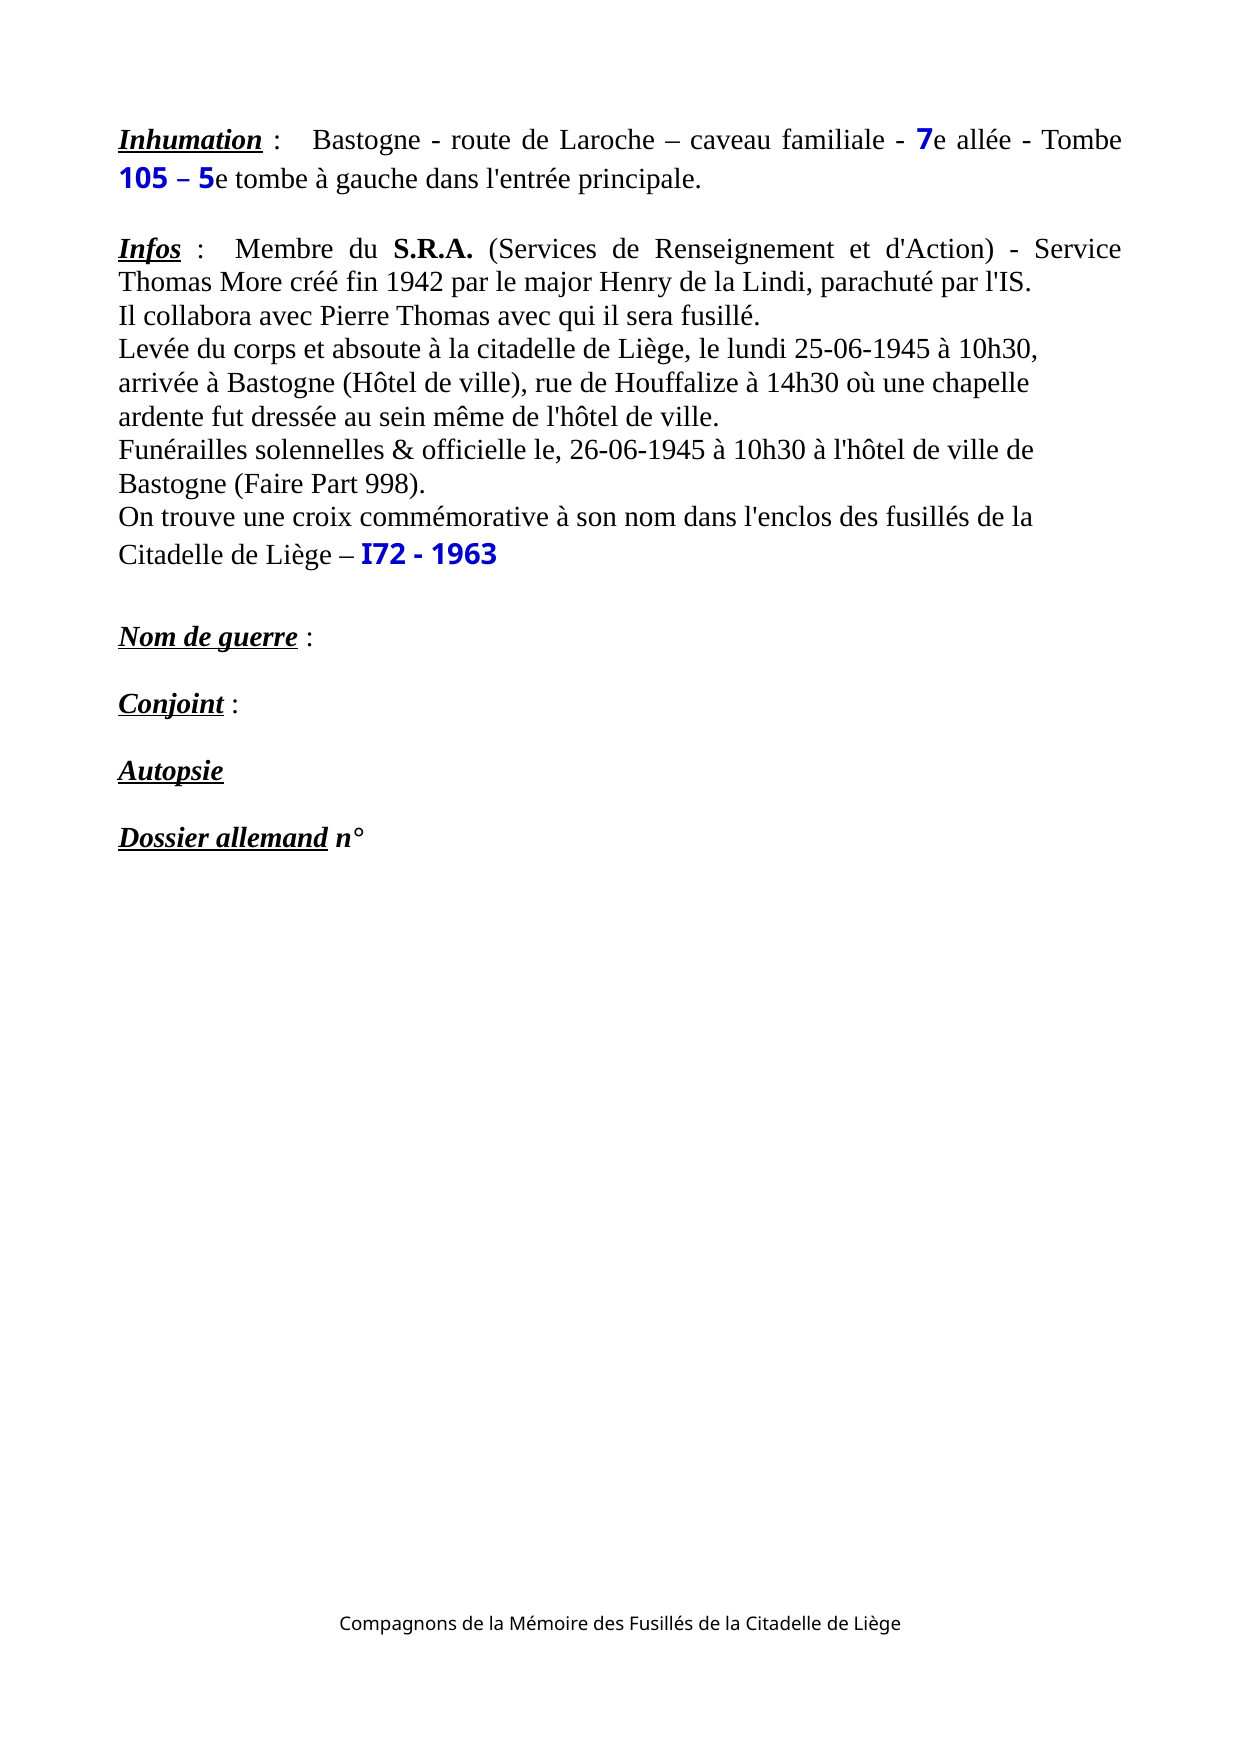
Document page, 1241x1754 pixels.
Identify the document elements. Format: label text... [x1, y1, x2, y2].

text Autopsie [118, 753, 1122, 786]
text Infos : Membre du S.R.A. (Services de Renseignement et d'Action) - Service Thomas More créé fin 1942 par le major Henry de la Lindi, parachuté par l'IS. [118, 231, 1122, 298]
text Nom de guerre : [118, 619, 1122, 652]
text Dossier allemand n° [118, 820, 1122, 853]
text Conjoint : [118, 686, 1122, 719]
text Il collabora avec Pierre Thomas avec qui il sera fusillé. Levée du corps et absoute à la citadelle de Liège, le lundi 25-06-1945 à 10h30, arrivée à Bastogne (Hôtel de ville), rue de Houffalize à 14h30 où une chapelle ardente fut dressée au sein même de l'hôtel de ville. Funérailles solennelles & officielle le, 26-06-1945 à 10h30 à l'hôtel de ville de Bastogne (Faire Part 998). On trouve une croix commémorative à son nom dans l'enclos des fusillés de la Citadelle de Liège – I72 - 1963 [118, 298, 1122, 573]
text Inhumation : Bastogne - route de Laroche – caveau familiale - 7e allée - Tombe 105 – 5e tombe à gauche dans l'entrée principale. [118, 118, 1122, 197]
